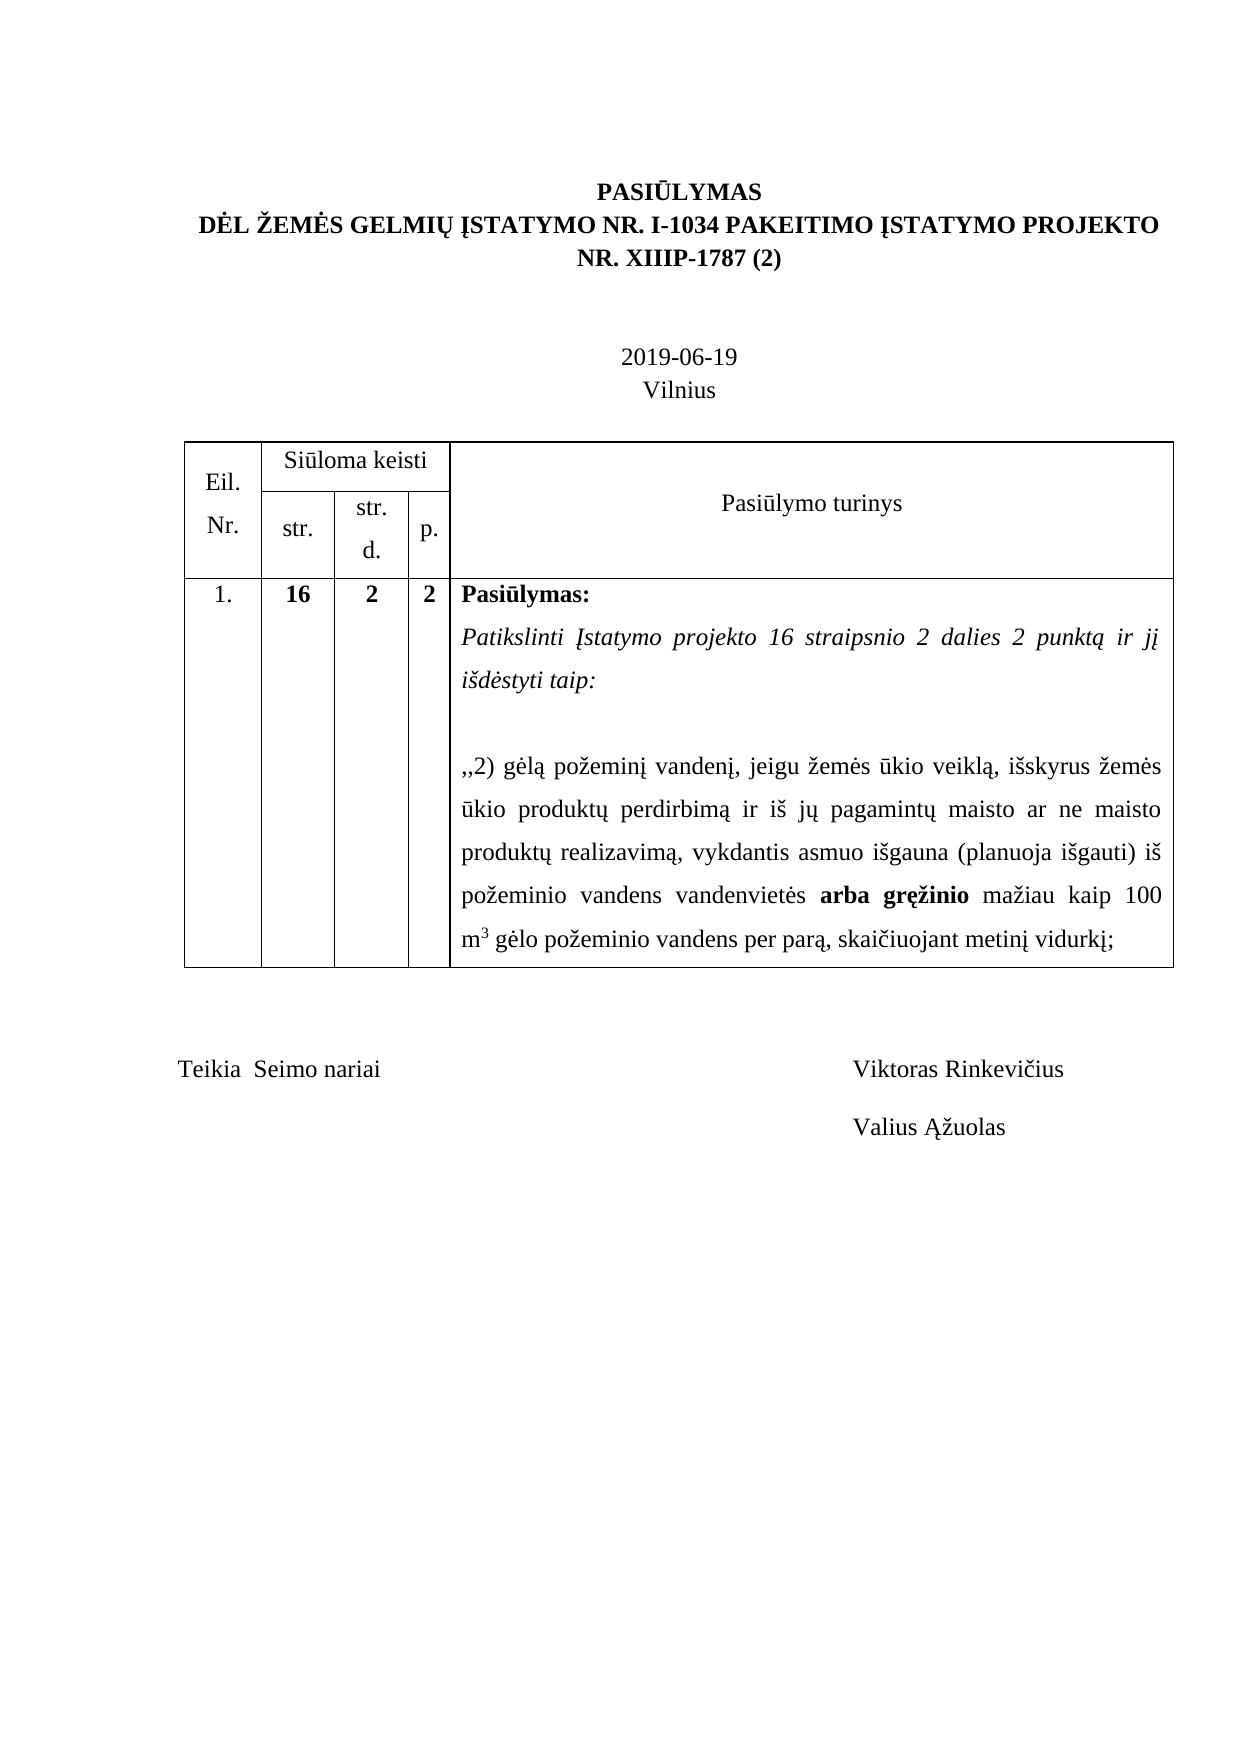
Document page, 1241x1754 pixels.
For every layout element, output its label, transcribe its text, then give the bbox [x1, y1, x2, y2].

text DĖL Žemės gelmių įstatymo Nr. I-1034 pakeitimo įstatymo projektO [177, 210, 1181, 239]
table_cell Pasiūlymas: Patikslinti Įstatymo projekto 16 straipsnio 2 dalies 2 punktą ir jį išdėstyti taip: ,,2) gėlą požeminį vandenį, jeigu žemės ūkio veiklą, išskyrus žemės ūkio produktų perdirbimą ir iš jų pagamintų maisto ar ne maisto produktų realizavimą, vykdantis asmuo išgauna (planuoja išgauti) iš požeminio vandens vandenvietės arba gręžinio mažiau kaip 100 m3 gėlo požeminio vandens per parą, skaičiuojant metinį vidurkį; [451, 579, 1173, 967]
table_header Pasiūlymo turinys [451, 443, 1173, 578]
table_cell 2 [335, 579, 408, 967]
table_cell str. [262, 492, 334, 578]
table_cell p. [409, 492, 449, 578]
text PASIŪLYMAS [177, 177, 1181, 206]
text NR. XIIIP-1787 (2) [177, 243, 1181, 272]
table_header Eil. Nr. [185, 443, 261, 578]
text Vilnius [177, 375, 1181, 404]
text Valius Ąžuolas [177, 1112, 1181, 1140]
table_header Siūloma keisti [262, 443, 449, 491]
table_cell 2 [409, 579, 449, 967]
text 2019-06-19 [177, 342, 1181, 371]
table_cell str. d. [335, 492, 408, 578]
table_cell 16 [262, 579, 334, 967]
table_cell 1. [185, 579, 261, 967]
text Teikia Seimo nariai Viktoras Rinkevičius [177, 1054, 1181, 1083]
